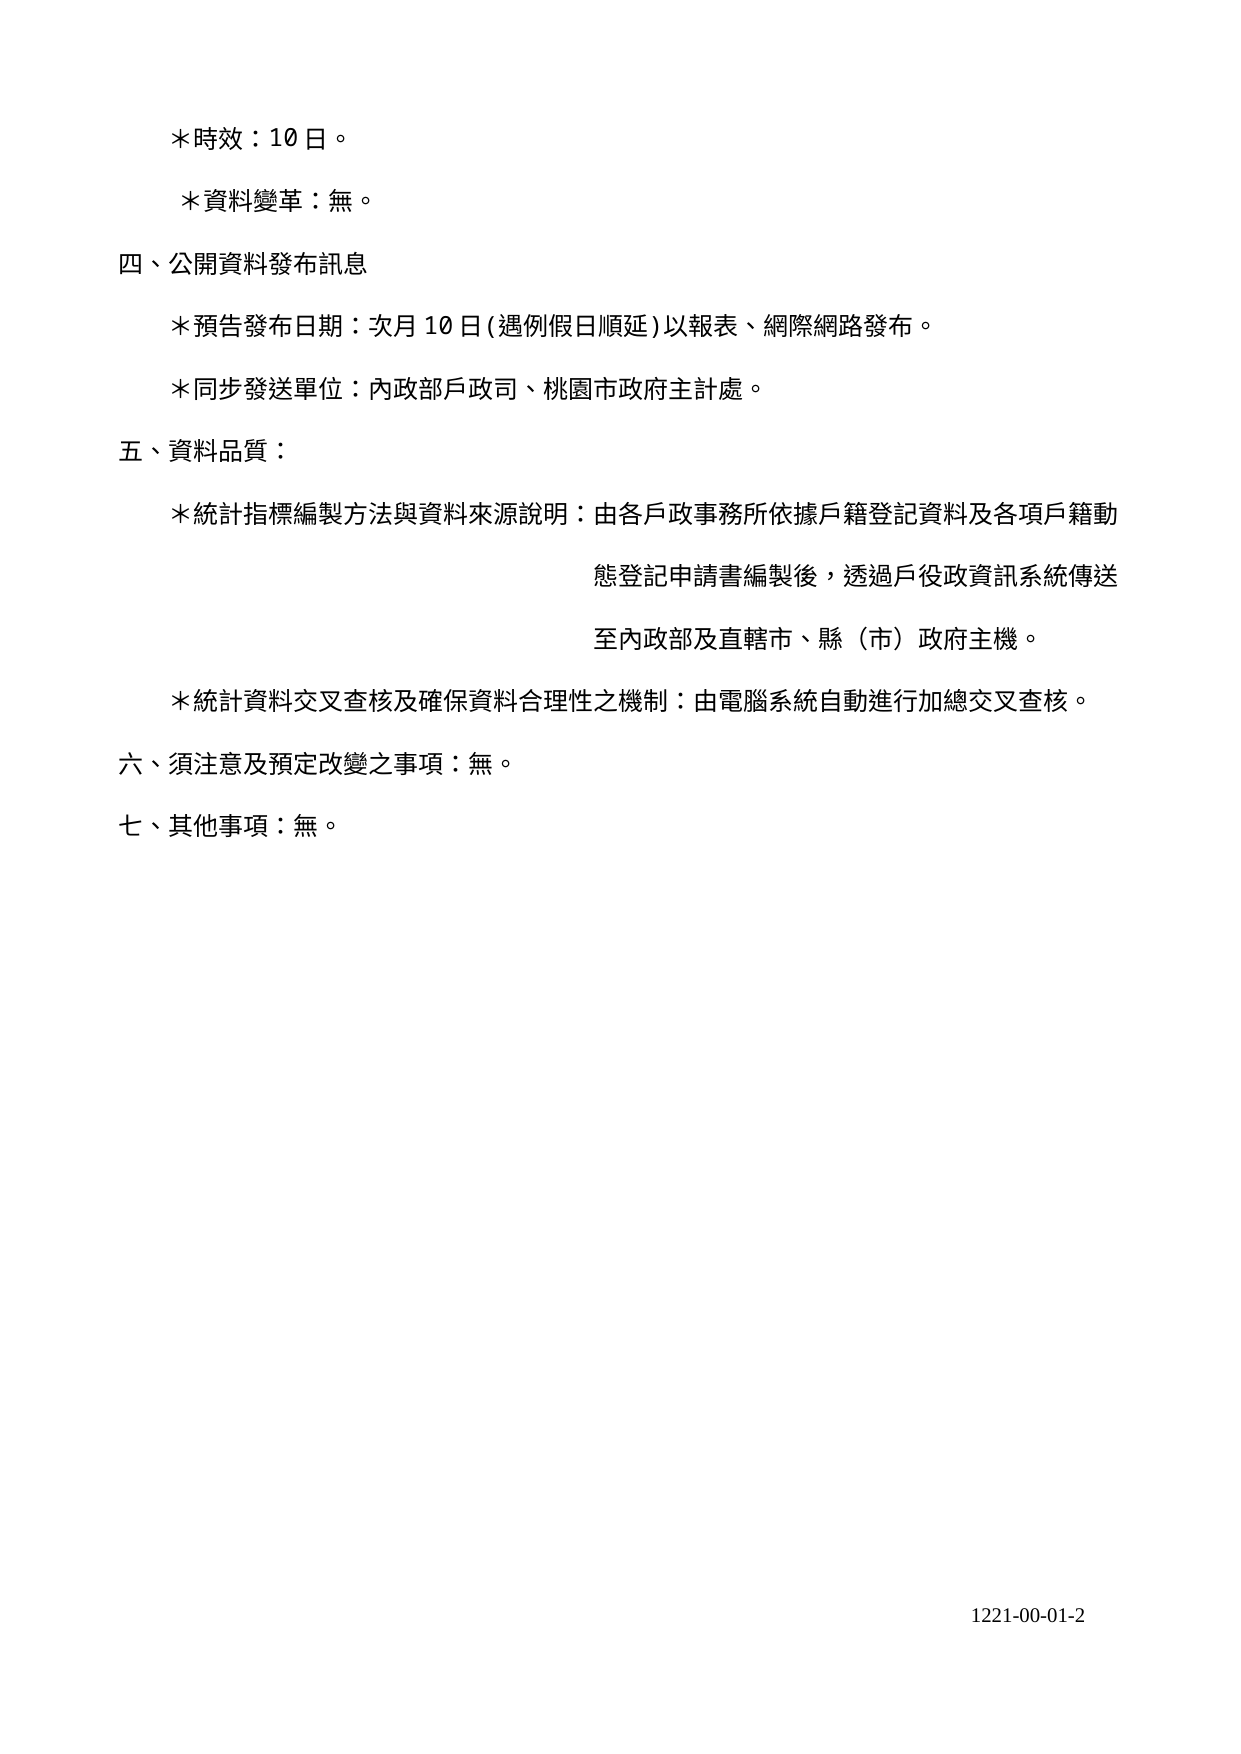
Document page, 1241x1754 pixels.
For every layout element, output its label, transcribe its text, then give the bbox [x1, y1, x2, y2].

text 七、其他事項：無。 [118, 783, 1122, 846]
text 五、資料品質： [118, 408, 1122, 471]
text 六、須注意及預定改變之事項：無。 [118, 721, 1122, 783]
text ＊時效：10日。 [168, 96, 1122, 158]
text ＊統計指標編製方法與資料來源說明：由各戶政事務所依據戶籍登記資料及各項戶籍動態登記申請書編製後，透過戶役政資訊系統傳送至內政部及直轄市、縣（市）政府主機。 [168, 471, 1122, 658]
text ＊資料變革：無。 [118, 158, 1122, 221]
text ＊同步發送單位：內政部戶政司、桃園市政府主計處。 [168, 346, 1122, 408]
text ＊統計資料交叉查核及確保資料合理性之機制：由電腦系統自動進行加總交叉查核。 [168, 658, 1122, 721]
text ＊預告發布日期：次月10日(遇例假日順延)以報表、網際網路發布。 [168, 283, 1122, 346]
text 四、公開資料發布訊息 [118, 221, 1122, 283]
